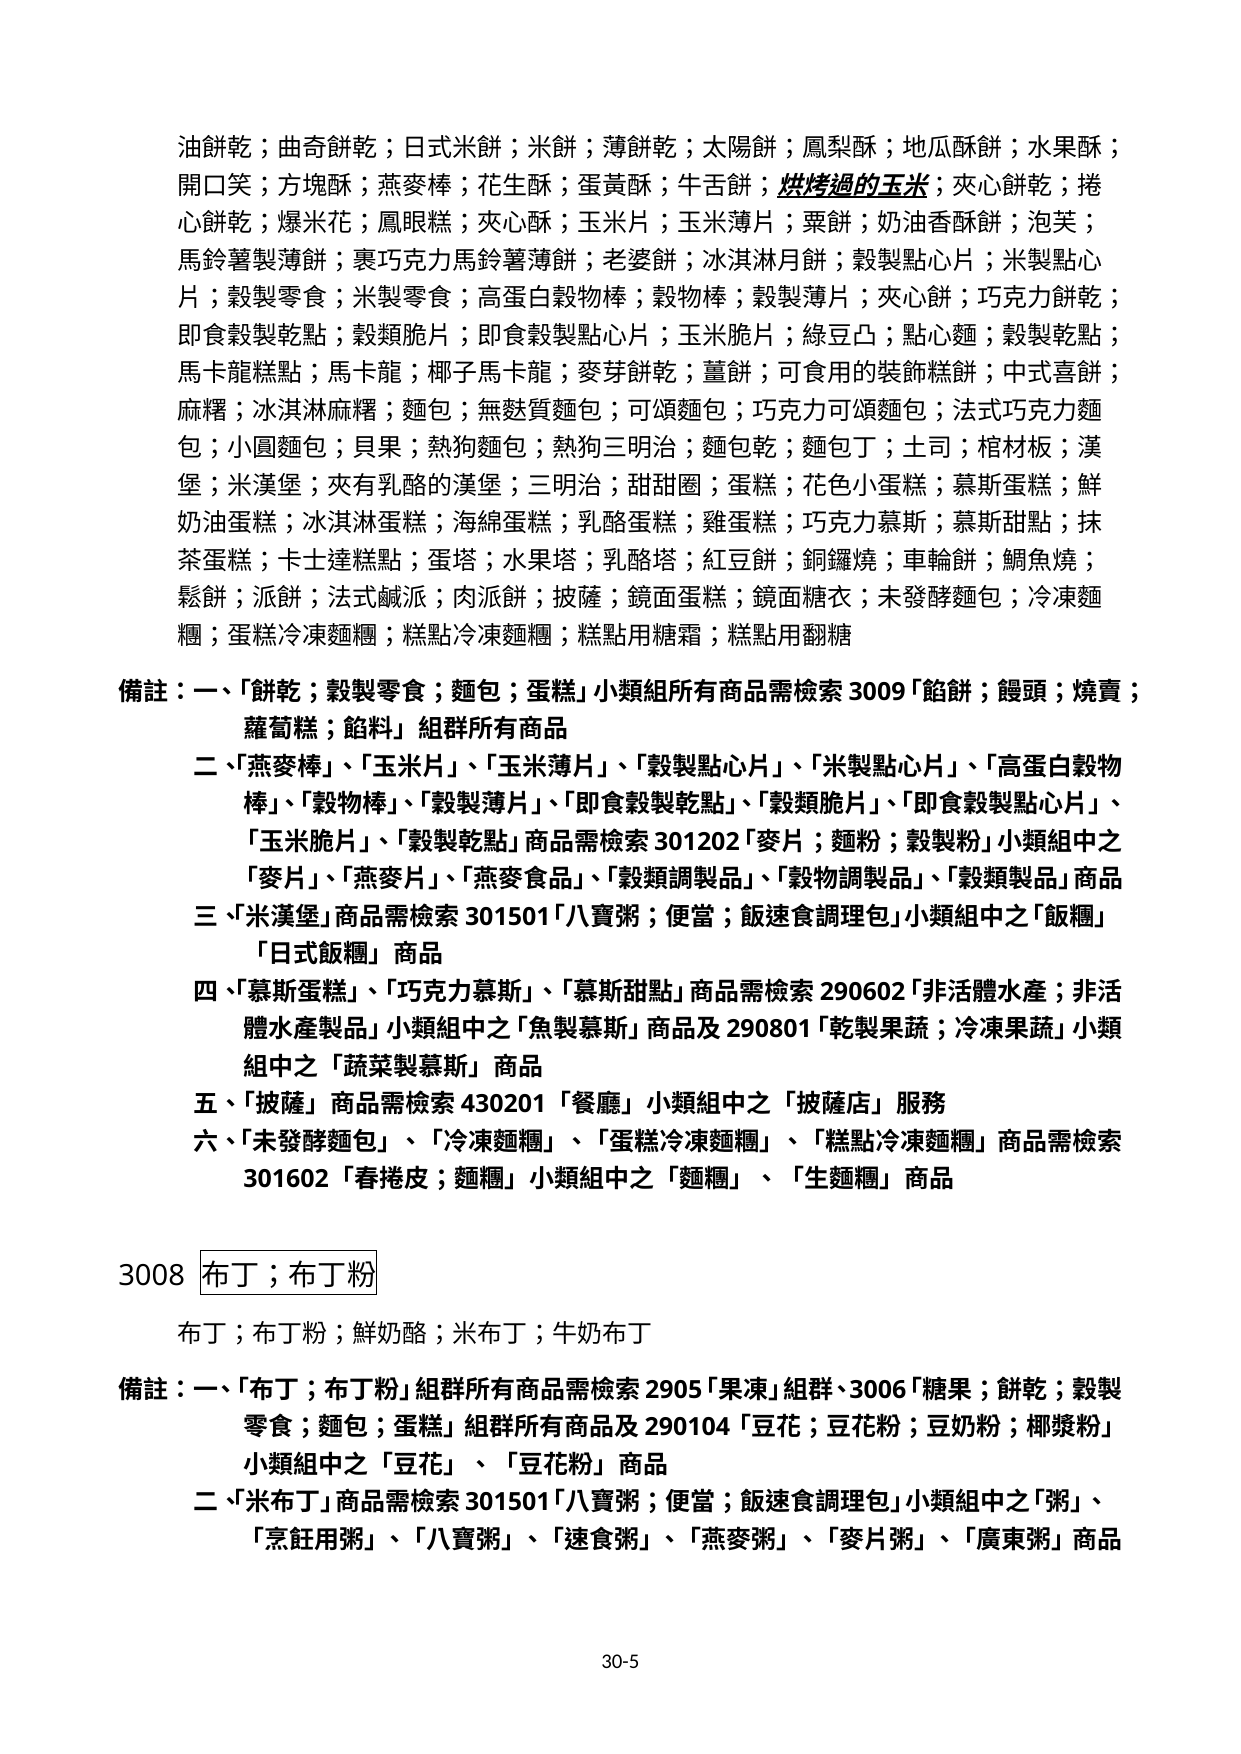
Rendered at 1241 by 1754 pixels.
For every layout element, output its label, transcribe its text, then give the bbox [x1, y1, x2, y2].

text 備註：一、「餅乾；穀製零食；麵包；蛋糕」小類組所有商品需檢索3009「餡餅；饅頭；燒賣；蘿蔔糕；餡料」組群所有商品 [118, 671, 1122, 746]
text 3008 [118, 1252, 200, 1294]
text 五、「披薩」商品需檢索430201「餐廳」小類組中之「披薩店」服務 [193, 1083, 1122, 1121]
text 二、「米布丁」商品需檢索301501「八寶粥；便當；飯速食調理包」小類組中之「粥」、「烹飪用粥」、「八寶粥」、「速食粥」、「燕麥粥」、「麥片粥」、「廣東粥」商品 [193, 1481, 1122, 1556]
text 米果；月餅；桃酥；蛋捲；麻花；糕餅；米製糕餅；糕點；甜點；冷凍甜點；烤布蕾；丹麥糕點；鍋粑；煎餅；蝦餅；脆餅；羊羹；沙其馬；綠豆糕；餅乾；蘇打餅乾；奶油餅乾；曲奇餅乾；日式米餅；米餅；薄餅乾；太陽餅；鳳梨酥；地瓜酥餅；水果酥；開口笑；方塊酥；燕麥棒；花生酥；蛋黃酥；牛舌餅；烘烤過的玉米；夾心餅乾；捲心餅乾；爆米花；鳳眼糕；夾心酥；玉米片；玉米薄片；粟餅；奶油香酥餅；泡芙；馬鈴薯製薄餅；裹巧克力馬鈴薯薄餅；老婆餅；冰淇淋月餅；穀製點心片；米製點心片；穀製零食；米製零食；高蛋白穀物棒；穀物棒；穀製薄片；夾心餅；巧克力餅乾；即食穀製乾點；穀類脆片；即食穀製點心片；玉米脆片；綠豆凸；點心麵；穀製乾點；馬卡龍糕點；馬卡龍；椰子馬卡龍；麥芽餅乾；薑餅；可食用的裝飾糕餅；中式喜餅；麻糬；冰淇淋麻糬；麵包；無麩質麵包；可頌麵包；巧克力可頌麵包；法式巧克力麵包；小圓麵包；貝果；熱狗麵包；熱狗三明治；麵包乾；麵包丁；土司；棺材板；漢堡；米漢堡；夾有乳酪的漢堡；三明治；甜甜圈；蛋糕；花色小蛋糕；慕斯蛋糕；鮮奶油蛋糕；冰淇淋蛋糕；海綿蛋糕；乳酪蛋糕；雞蛋糕；巧克力慕斯；慕斯甜點；抹茶蛋糕；卡士達糕點；蛋塔；水果塔；乳酪塔；紅豆餅；銅鑼燒；車輪餅；鯛魚燒；鬆餅；派餅；法式鹹派；肉派餅；披薩；鏡面蛋糕；鏡面糖衣；未發酵麵包；冷凍麵糰；蛋糕冷凍麵糰；糕點冷凍麵糰；糕點用糖霜；糕點用翻糖 [177, 127, 1122, 652]
text 布丁；布丁粉；鮮奶酪；米布丁；牛奶布丁 [177, 1312, 1122, 1350]
text 布丁；布丁粉 [201, 1252, 376, 1294]
text 備註：一、「布丁；布丁粉」組群所有商品需檢索2905「果凍」組群、3006「糖果；餅乾；穀製零食；麵包；蛋糕」組群所有商品及290104「豆花；豆花粉；豆奶粉；椰漿粉」小類組中之「豆花」、「豆花粉」商品 [118, 1369, 1122, 1481]
text 二、「燕麥棒」、「玉米片」、「玉米薄片」、「穀製點心片」、「米製點心片」、「高蛋白穀物棒」、「穀物棒」、「穀製薄片」、「即食穀製乾點」、「穀類脆片」、「即食穀製點心片」、「玉米脆片」、「穀製乾點」商品需檢索301202「麥片；麵粉；穀製粉」小類組中之「麥片」、「燕麥片」、「燕麥食品」、「穀類調製品」、「穀物調製品」、「穀類製品」商品 [193, 746, 1122, 896]
text [377, 1252, 1122, 1294]
text 六、「未發酵麵包」、「冷凍麵糰」、「蛋糕冷凍麵糰」、「糕點冷凍麵糰」商品需檢索301602「春捲皮；麵糰」小類組中之「麵糰」、「生麵糰」商品 [193, 1121, 1122, 1196]
text 三、「米漢堡」商品需檢索301501「八寶粥；便當；飯速食調理包」小類組中之「飯糰」、「日式飯糰」商品 [193, 896, 1122, 971]
text 四、「慕斯蛋糕」、「巧克力慕斯」、「慕斯甜點」商品需檢索290602「非活體水產；非活體水產製品」小類組中之「魚製慕斯」商品及290801「乾製果蔬；冷凍果蔬」小類組中之「蔬菜製慕斯」商品 [193, 971, 1122, 1083]
